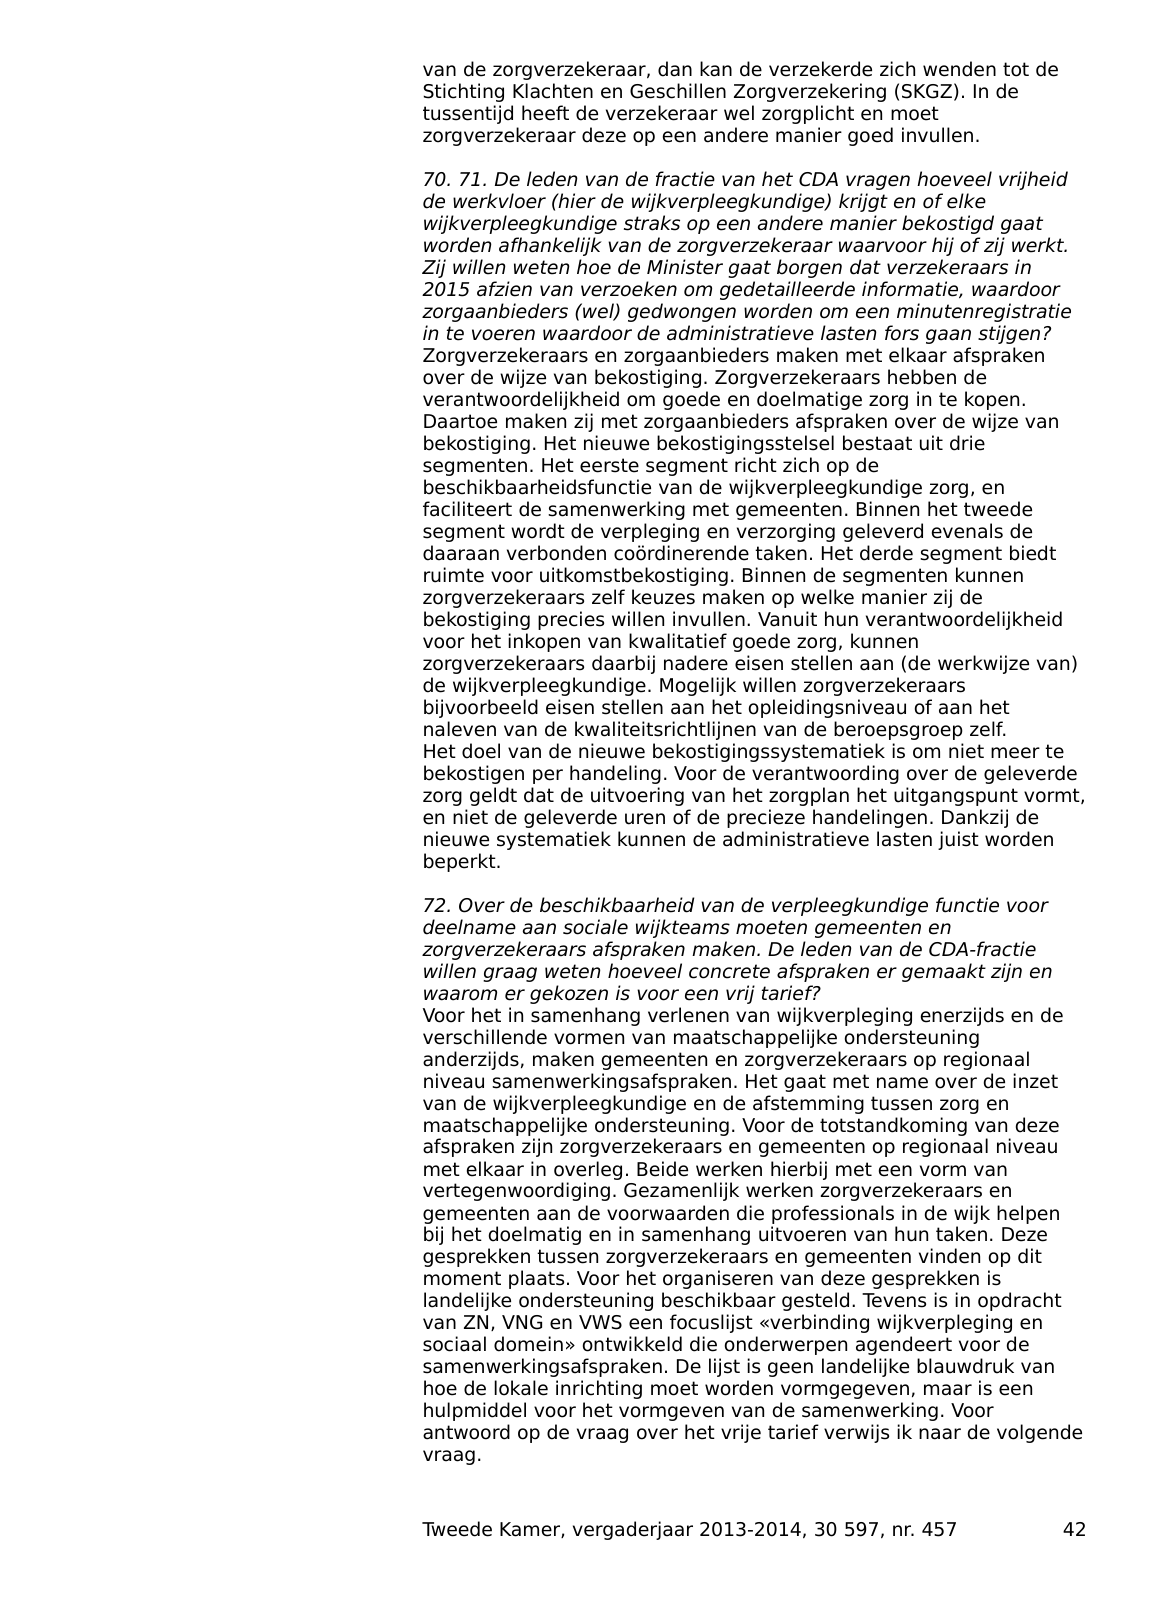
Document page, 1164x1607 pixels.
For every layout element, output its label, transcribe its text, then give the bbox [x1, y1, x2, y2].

text Het doel van de nieuwe bekostigingssystematiek is om niet meer te bekostigen per handeling. Voor de verantwoording over de geleverde zorg geldt dat de uitvoering van het zorgplan het uitgangspunt vormt, en niet de geleverde uren of de precieze handelingen. Dankzij de nieuwe systematiek kunnen de administratieve lasten juist worden beperkt. [422, 741, 1087, 872]
text Zorgverzekeraars en zorgaanbieders maken met elkaar afspraken over de wijze van bekostiging. Zorgverzekeraars hebben de verantwoordelijkheid om goede en doelmatige zorg in te kopen. Daartoe maken zij met zorgaanbieders afspraken over de wijze van bekostiging. Het nieuwe bekostigingsstelsel bestaat uit drie segmenten. Het eerste segment richt zich op de beschikbaarheidsfunctie van de wijkverpleegkundige zorg, en faciliteert de samenwerking met gemeenten. Binnen het tweede segment wordt de verpleging en verzorging geleverd evenals de daaraan verbonden coördinerende taken. Het derde segment biedt ruimte voor uitkomstbekostiging. Binnen de segmenten kunnen zorgverzekeraars zelf keuzes maken op welke manier zij de bekostiging precies willen invullen. Vanuit hun verantwoordelijkheid voor het inkopen van kwalitatief goede zorg, kunnen zorgverzekeraars daarbij nadere eisen stellen aan (de werkwijze van) de wijkverpleegkundige. Mogelijk willen zorgverzekeraars bijvoorbeeld eisen stellen aan het opleidingsniveau of aan het naleven van de kwaliteitsrichtlijnen van de beroepsgroep zelf. [422, 345, 1087, 741]
text 72. Over de beschikbaarheid van de verpleegkundige functie voor deelname aan sociale wijkteams moeten gemeenten en zorgverzekeraars afspraken maken. De leden van de CDA-fractie willen graag weten hoeveel concrete afspraken er gemaakt zijn en waarom er gekozen is voor een vrij tarief? [422, 895, 1087, 1004]
text Voor het in samenhang verlenen van wijkverpleging enerzijds en de verschillende vormen van maatschappelijke ondersteuning anderzijds, maken gemeenten en zorgverzekeraars op regionaal niveau samenwerkingsafspraken. Het gaat met name over de inzet van de wijkverpleegkundige en de afstemming tussen zorg en maatschappelijke ondersteuning. Voor de totstandkoming van deze afspraken zijn zorgverzekeraars en gemeenten op regionaal niveau met elkaar in overleg. Beide werken hierbij met een vorm van vertegenwoordiging. Gezamenlijk werken zorgverzekeraars en gemeenten aan de voorwaarden die professionals in de wijk helpen bij het doelmatig en in samenhang uitvoeren van hun taken. Deze gesprekken tussen zorgverzekeraars en gemeenten vinden op dit moment plaats. Voor het organiseren van deze gesprekken is landelijke ondersteuning beschikbaar gesteld. Tevens is in opdracht van ZN, VNG en VWS een focuslijst «verbinding wijkverpleging en sociaal domein» ontwikkeld die onderwerpen agendeert voor de samenwerkingsafspraken. De lijst is geen landelijke blauwdruk van hoe de lokale inrichting moet worden vormgegeven, maar is een hulpmiddel voor het vormgeven van de samenwerking. Voor antwoord op de vraag over het vrije tarief verwijs ik naar de volgende vraag. [422, 1004, 1087, 1466]
text van de zorgverzekeraar, dan kan de verzekerde zich wenden tot de Stichting Klachten en Geschillen Zorgverzekering (SKGZ). In de tussentijd heeft de verzekeraar wel zorgplicht en moet zorgverzekeraar deze op een andere manier goed invullen. [422, 59, 1087, 147]
text 70. 71. De leden van de fractie van het CDA vragen hoeveel vrijheid de werkvloer (hier de wijkverpleegkundige) krijgt en of elke wijkverpleegkundige straks op een andere manier bekostigd gaat worden afhankelijk van de zorgverzekeraar waarvoor hij of zij werkt. Zij willen weten hoe de Minister gaat borgen dat verzekeraars in 2015 afzien van verzoeken om gedetailleerde informatie, waardoor zorgaanbieders (wel) gedwongen worden om een minutenregistratie in te voeren waardoor de administratieve lasten fors gaan stijgen? [422, 169, 1087, 345]
